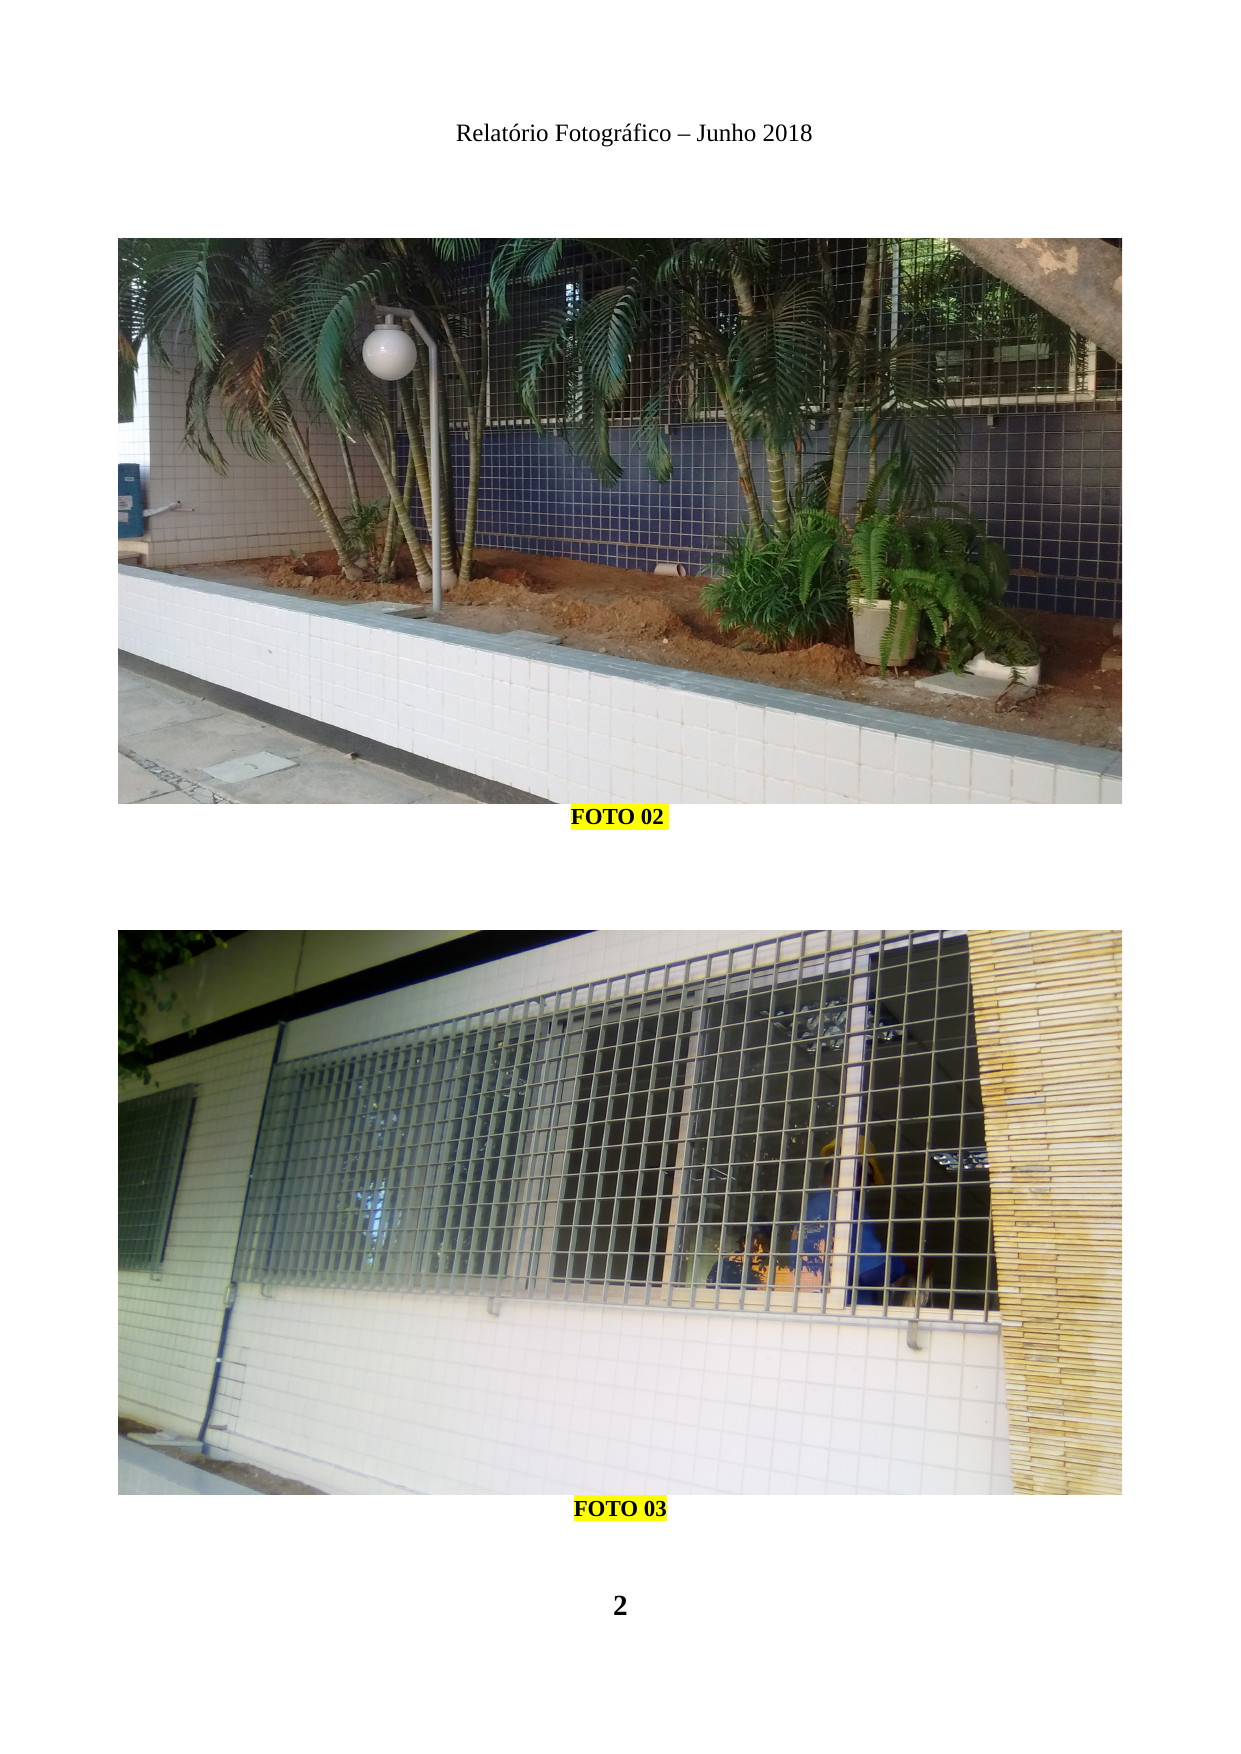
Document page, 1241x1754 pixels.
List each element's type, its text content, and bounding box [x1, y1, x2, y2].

text FOTO 02 [118, 804, 1122, 830]
picture [118, 238, 1123, 804]
picture [118, 930, 1123, 1495]
text 2 [118, 1588, 1122, 1622]
text FOTO 03 [118, 1495, 1122, 1521]
